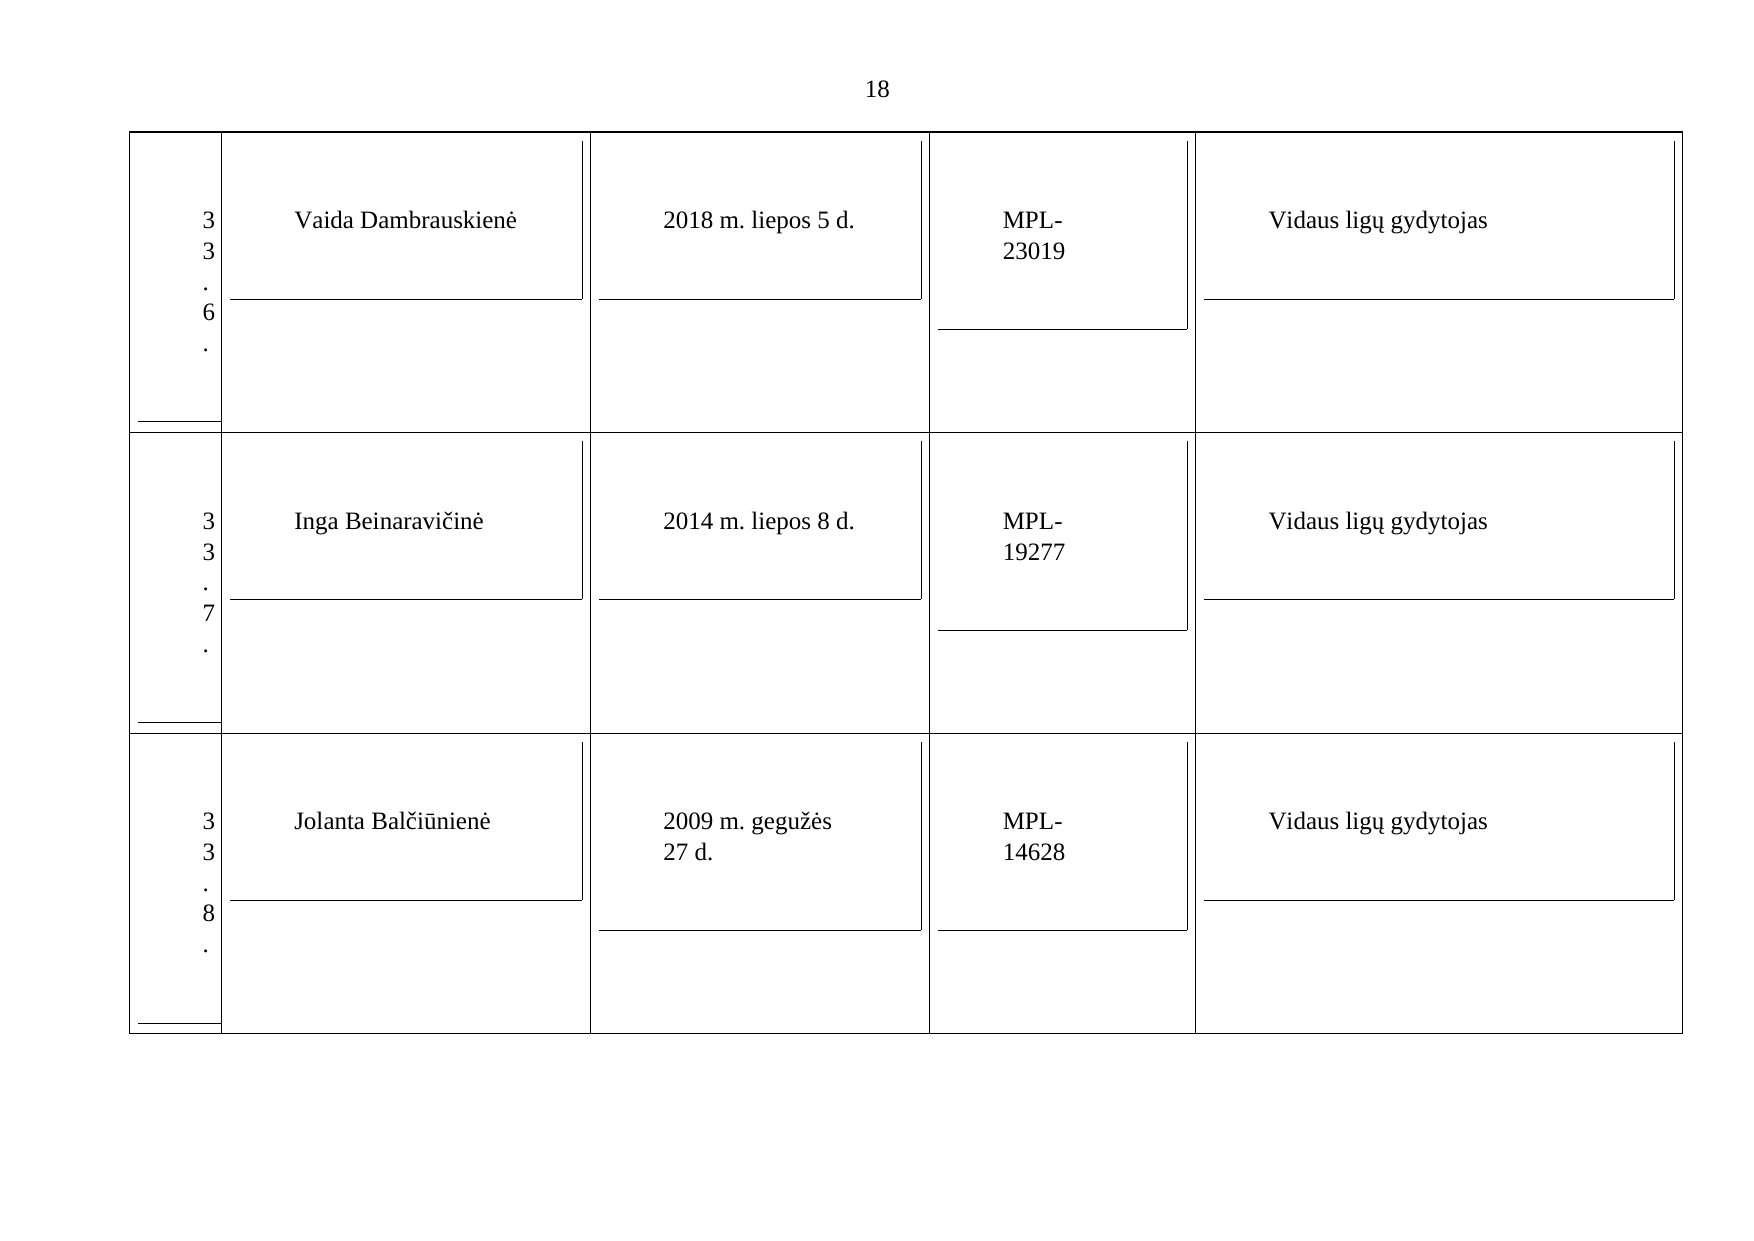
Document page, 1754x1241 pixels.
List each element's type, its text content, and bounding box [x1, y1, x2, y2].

table_cell Vidaus ligų gydytojas [1196, 433, 1682, 732]
table_cell 33.8. [130, 734, 221, 1033]
table_cell MPL-23019 [930, 133, 1195, 432]
table_cell MPL-14628 [930, 734, 1195, 1033]
table_cell 2014 m. liepos 8 d. [591, 433, 929, 732]
table_cell Jolanta Balčiūnienė [222, 734, 590, 1033]
table_cell Vidaus ligų gydytojas [1196, 133, 1682, 432]
table_cell Inga Beinaravičinė [222, 433, 590, 732]
table_cell Vidaus ligų gydytojas [1196, 734, 1682, 1033]
table_cell Vaida Dambrauskienė [222, 133, 590, 432]
table_cell 33.6. [130, 133, 221, 432]
table_cell 2018 m. liepos 5 d. [591, 133, 929, 432]
table_cell 2009 m. gegužės 27 d. [591, 734, 929, 1033]
table_cell 33.7. [130, 433, 221, 732]
table_cell MPL-19277 [930, 433, 1195, 732]
